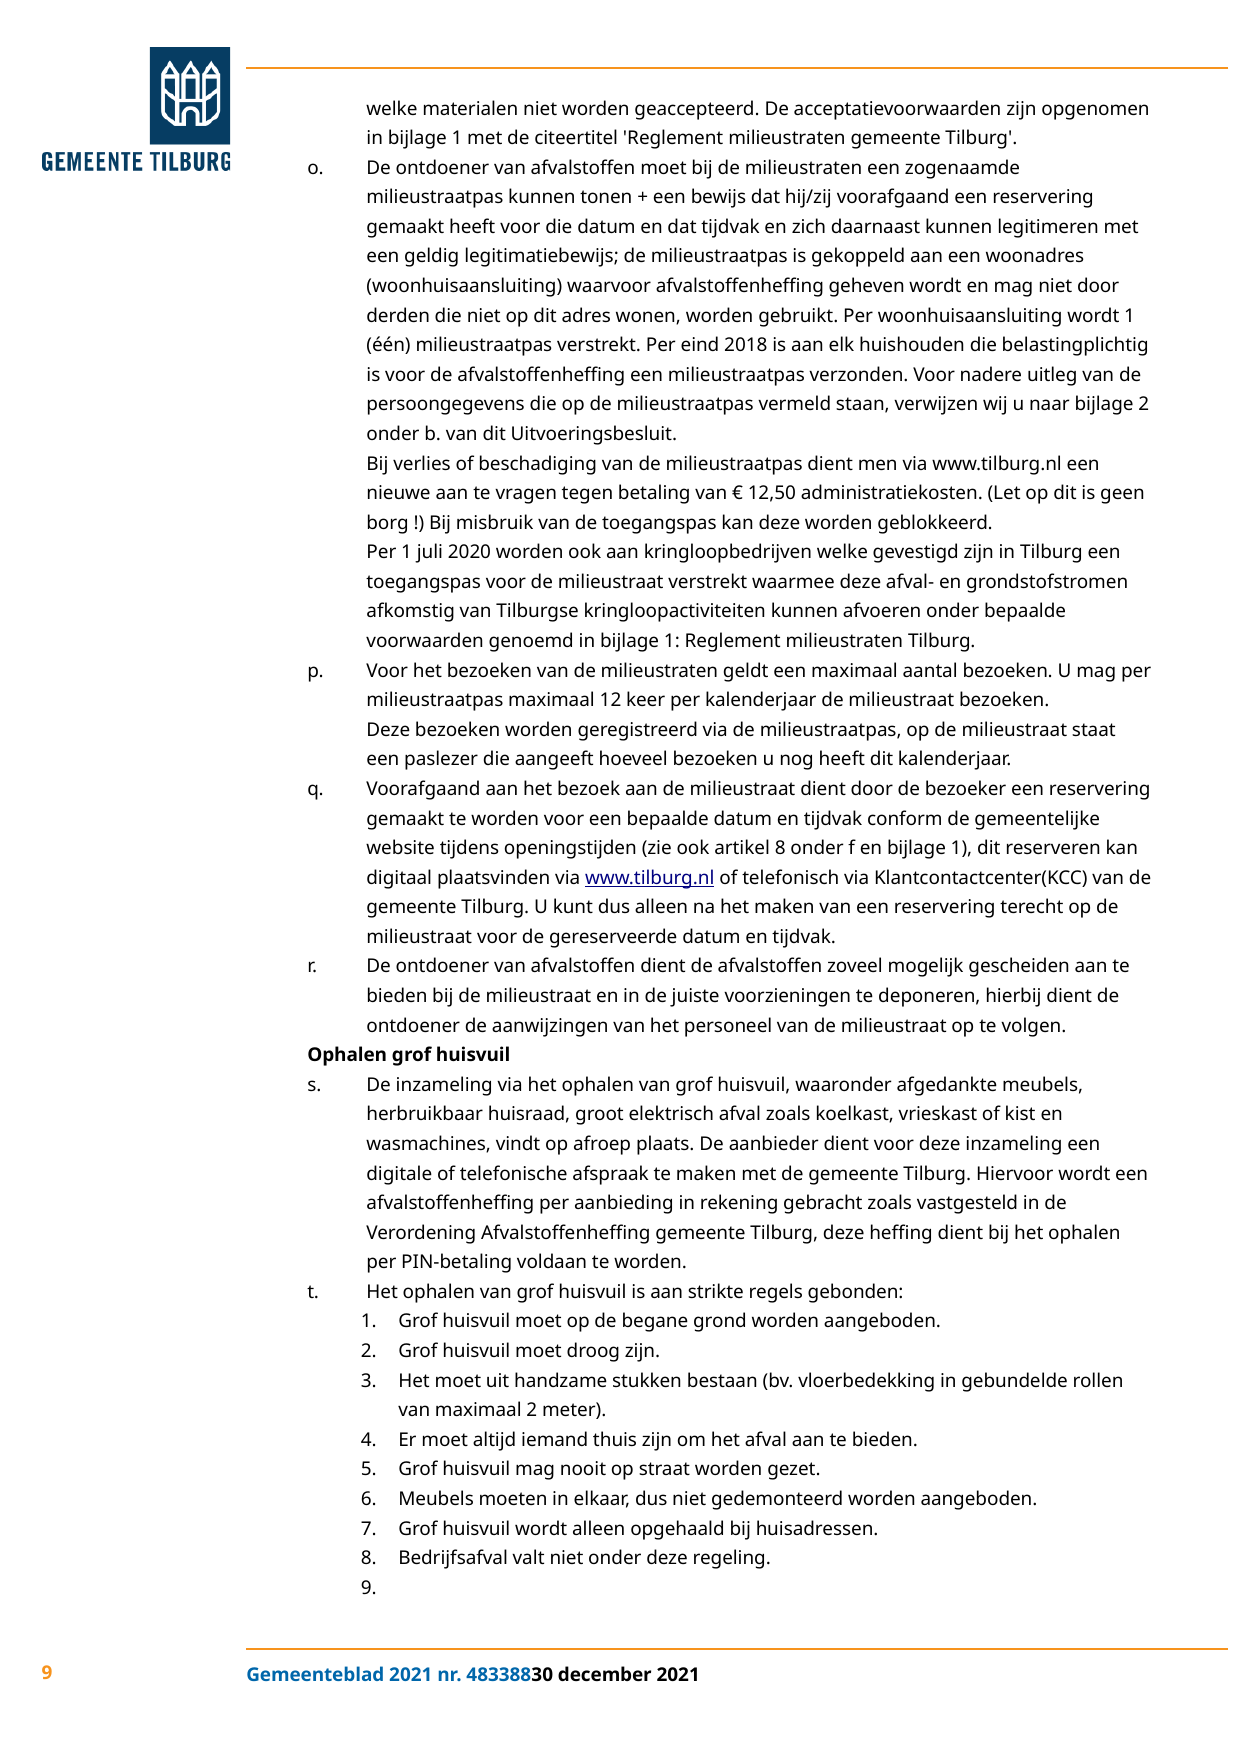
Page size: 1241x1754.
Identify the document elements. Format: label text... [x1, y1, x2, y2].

list De inzameling via het ophalen van grof huisvuil, waaronder afgedankte meubels, herbruikbaar huisraad, groot elektrisch afval zoals koelkast, vrieskast of kist en wasmachines, vindt op afroep plaats. De aanbieder dient voor deze inzameling een digitale of telefonische afspraak te maken met de gemeente Tilburg. Hiervoor wordt een afvalstoffenheffing per aanbieding in rekening gebracht zoals vastgesteld in de Verordening Afvalstoffenheffing gemeente Tilburg, deze heffing dient bij het ophalen per PIN-betaling voldaan te worden. [307, 1071, 1152, 1274]
list Grof huisvuil moet droog zijn. [361, 1337, 1152, 1363]
list Bedrijfsafval valt niet onder deze regeling. [361, 1544, 1152, 1570]
list Het moet uit handzame stukken bestaan (bv. vloerbedekking in gebundelde rollen van maximaal 2 meter). [361, 1367, 1152, 1422]
picture [41, 47, 231, 172]
list De ontdoener van afvalstoffen moet bij de milieustraten een zogenaamde milieustraatpas kunnen tonen + een bewijs dat hij/zij voorafgaand een reservering gemaakt heeft voor die datum en dat tijdvak en zich daarnaast kunnen legitimeren met een geldig legitimatiebewijs; de milieustraatpas is gekoppeld aan een woonadres (woonhuisaansluiting) waarvoor afvalstoffenheffing geheven wordt en mag niet door derden die niet op dit adres wonen, worden gebruikt. Per woonhuisaansluiting wordt 1 (één) milieustraatpas verstrekt. Per eind 2018 is aan elk huishouden die belastingplichtig is voor de afvalstoffenheffing een milieustraatpas verzonden. Voor nadere uitleg van de persoongegevens die op de milieustraatpas vermeld staan, verwijzen wij u naar bijlage 2 onder b. van dit Uitvoeringsbesluit. [307, 154, 1152, 446]
list Grof huisvuil mag nooit op straat worden gezet. [361, 1456, 1152, 1481]
list Per 1 juli 2020 worden ook aan kringloopbedrijven welke gevestigd zijn in Tilburg een toegangspas voor de milieustraat verstrekt waarmee deze afval- en grondstofstromen afkomstig van Tilburgse kringloopactiviteiten kunnen afvoeren onder bepaalde voorwaarden genoemd in bijlage 1: Reglement milieustraten Tilburg. [307, 538, 1152, 653]
list Deze bezoeken worden geregistreerd via de milieustraatpas, op de milieustraat staat een paslezer die aangeeft hoeveel bezoeken u nog heeft dit kalenderjaar. [307, 716, 1152, 771]
list Ophalen grof huisvuil [248, 1041, 1152, 1067]
list Voorafgaand aan het bezoek aan de milieustraat dient door de bezoeker een reservering gemaakt te worden voor een bepaalde datum en tijdvak conform de gemeentelijke website tijdens openingstijden (zie ook artikel 8 onder f en bijlage 1), dit reserveren kan digitaal plaatsvinden via www.tilburg.nl of telefonisch via Klantcontactcenter(KCC) van de gemeente Tilburg. U kunt dus alleen na het maken van een reservering terecht op de milieustraat voor de gereserveerde datum en tijdvak. [307, 775, 1152, 949]
list Meubels moeten in elkaar, dus niet gedemonteerd worden aangeboden. [361, 1485, 1152, 1511]
list Bij verlies of beschadiging van de milieustraatpas dient men via www.tilburg.nl een nieuwe aan te vragen tegen betaling van € 12,50 administratiekosten. (Let op dit is geen borg !) Bij misbruik van de toegangspas kan deze worden geblokkeerd. [307, 450, 1152, 535]
list Het ophalen van grof huisvuil is aan strikte regels gebonden: [307, 1278, 1152, 1304]
list Er moet altijd iemand thuis zijn om het afval aan te bieden. [361, 1426, 1152, 1452]
list Grof huisvuil moet op de begane grond worden aangeboden. [361, 1308, 1152, 1333]
list Voor het bezoeken van de milieustraten geldt een maximaal aantal bezoeken. U mag per milieustraatpas maximaal 12 keer per kalenderjaar de milieustraat bezoeken. [307, 657, 1152, 712]
list De ontdoener van afvalstoffen dient de afvalstoffen zoveel mogelijk gescheiden aan te bieden bij de milieustraat en in de juiste voorzieningen te deponeren, hierbij dient de ontdoener de aanwijzingen van het personeel van de milieustraat op te volgen. [307, 953, 1152, 1038]
list Grof huisvuil wordt alleen opgehaald bij huisadressen. [361, 1515, 1152, 1541]
list welke materialen niet worden geaccepteerd. De acceptatievoorwaarden zijn opgenomen in bijlage 1 met de citeertitel 'Reglement milieustraten gemeente Tilburg'. [307, 95, 1152, 150]
